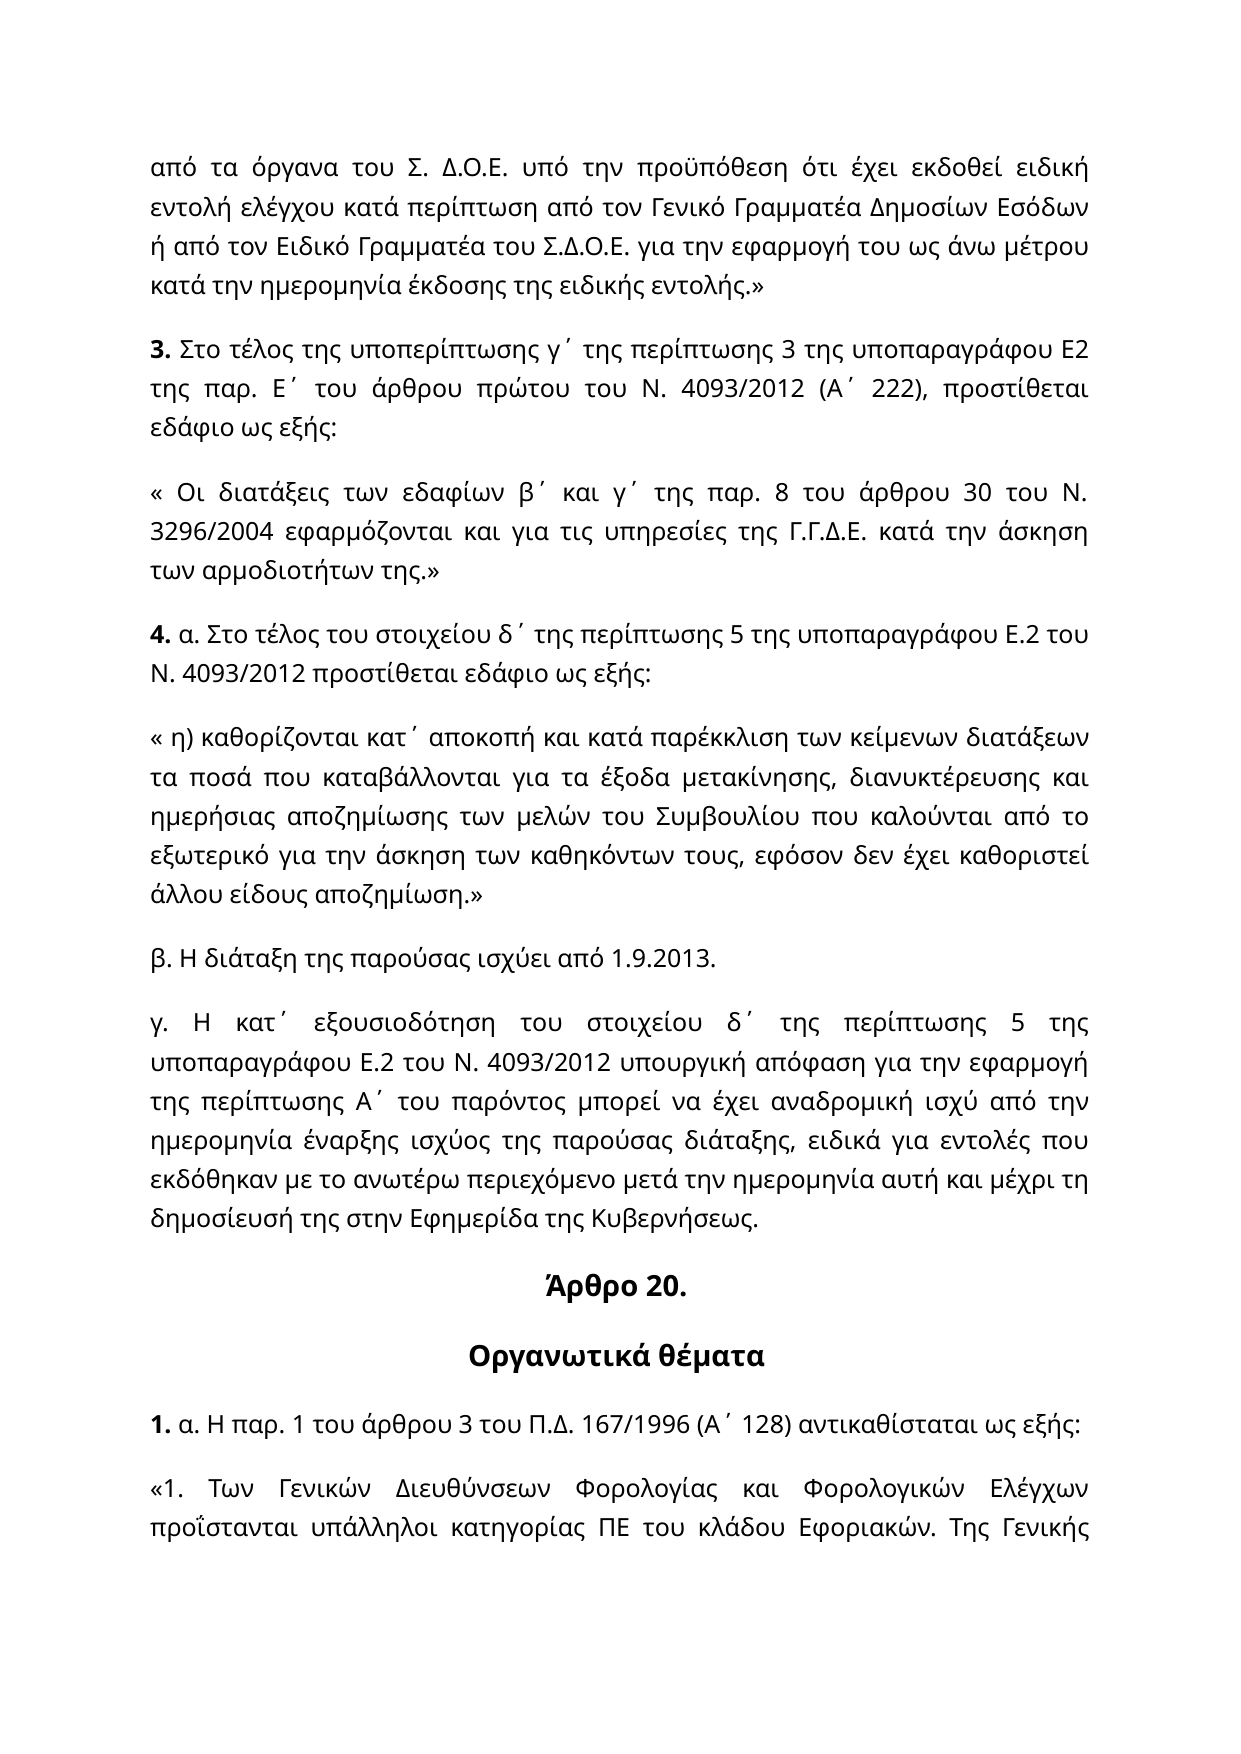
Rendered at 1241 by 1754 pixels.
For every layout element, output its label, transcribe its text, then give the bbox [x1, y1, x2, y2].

text «1. Των Γενικών Διευθύνσεων Φορολογίας και Φορολογικών Ελέγχων προΐστανται υπάλληλοι κατηγορίας ΠΕ του κλάδου Εφοριακών. Της Γενικής [150, 1470, 1090, 1544]
subtitle Άρθρο 20. [150, 1265, 1090, 1305]
subtitle Οργανωτικά θέματα [150, 1336, 1090, 1375]
text 1. α. Η παρ. 1 του άρθρου 3 του Π.Δ. 167/1996 (Α΄ 128) αντικαθίσταται ως εξής: [150, 1406, 1090, 1440]
text « η) καθορίζονται κατ΄ αποκοπή και κατά παρέκκλιση των κείμενων διατάξεων τα ποσά που καταβάλλονται για τα έξοδα μετακίνησης, διανυκτέρευσης και ημερήσιας αποζημίωσης των μελών του Συμβουλίου που καλούνται από το εξωτερικό για την άσκηση των καθηκόντων τους, εφόσον δεν έχει καθοριστεί άλλου είδους αποζημίωση.» [150, 720, 1090, 911]
text γ. Η κατ΄ εξουσιοδότηση του στοιχείου δ΄ της περίπτωσης 5 της υποπαραγράφου Ε.2 του Ν. 4093/2012 υπουργική απόφαση για την εφαρμογή της περίπτωσης Α΄ του παρόντος μπορεί να έχει αναδρομική ισχύ από την ημερομηνία έναρξης ισχύος της παρούσας διάταξης, ειδικά για εντολές που εκδόθηκαν με το ανωτέρω περιεχόμενο μετά την ημερομηνία αυτή και μέχρι τη δημοσίευσή της στην Εφημερίδα της Κυβερνήσεως. [150, 1005, 1090, 1235]
text β. Η διάταξη της παρούσας ισχύει από 1.9.2013. [150, 941, 1090, 975]
text « Οι διατάξεις των εδαφίων β΄ και γ΄ της παρ. 8 του άρθρου 30 του Ν. 3296/2004 εφαρμόζονται και για τις υπηρεσίες της Γ.Γ.Δ.Ε. κατά την άσκηση των αρμοδιοτήτων της.» [150, 474, 1090, 587]
text 3. Στο τέλος της υποπερίπτωσης γ΄ της περίπτωσης 3 της υποπαραγράφου Ε2 της παρ. Ε΄ του άρθρου πρώτου του Ν. 4093/2012 (Α΄ 222), προστίθεται εδάφιο ως εξής: [150, 332, 1090, 444]
text από τα όργανα του Σ. Δ.Ο.Ε. υπό την προϋπόθεση ότι έχει εκδοθεί ειδική εντολή ελέγχου κατά περίπτωση από τον Γενικό Γραμματέα Δημοσίων Εσόδων ή από τον Ειδικό Γραμματέα του Σ.Δ.Ο.Ε. για την εφαρμογή του ως άνω μέτρου κατά την ημερομηνία έκδοσης της ειδικής εντολής.» [150, 150, 1090, 302]
text 4. α. Στο τέλος του στοιχείου δ΄ της περίπτωσης 5 της υποπαραγράφου Ε.2 του Ν. 4093/2012 προστίθεται εδάφιο ως εξής: [150, 617, 1090, 690]
